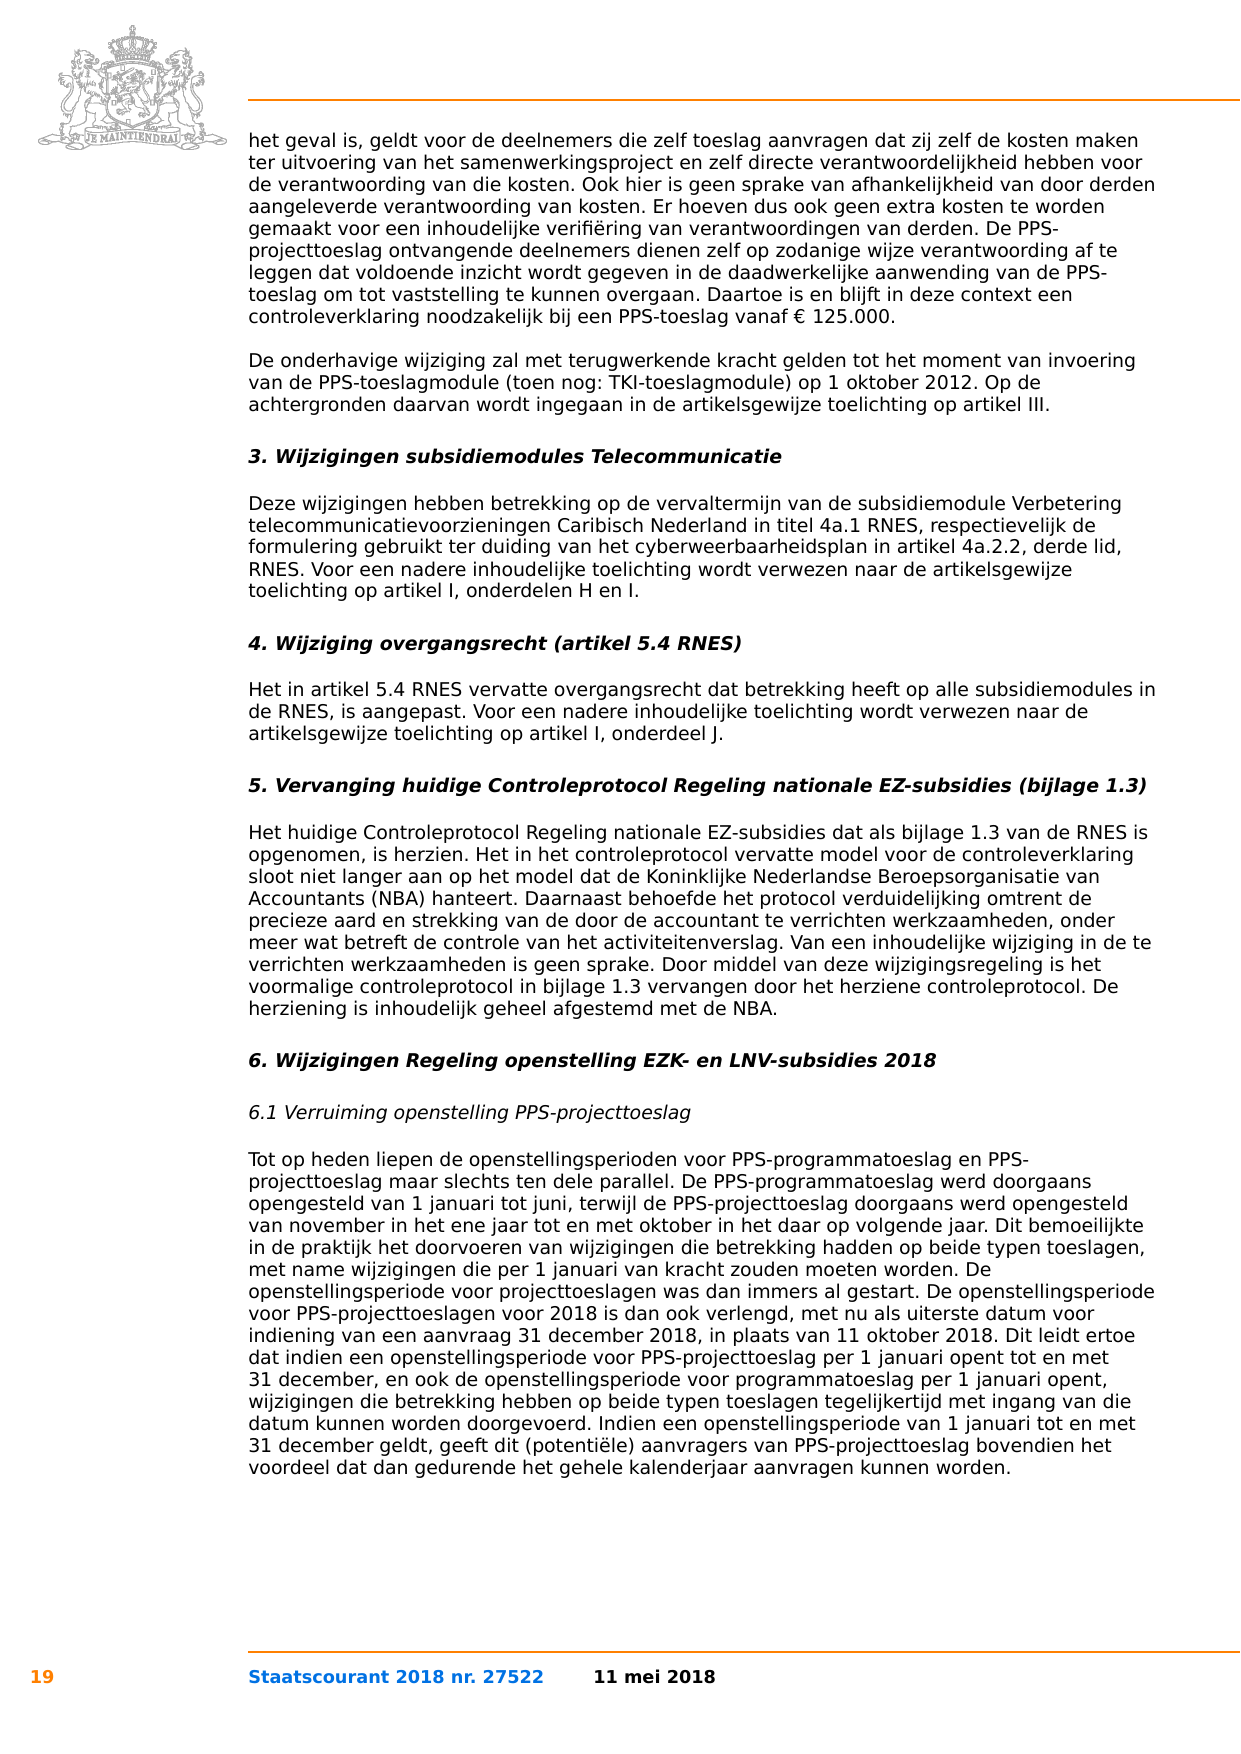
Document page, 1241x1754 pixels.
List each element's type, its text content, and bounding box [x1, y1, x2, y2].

picture [38, 25, 227, 150]
subtitle 5. Vervanging huidige Controleprotocol Regeling nationale EZ-subsidies (bijlage 1.3) [248, 775, 1163, 797]
subtitle 6.1 Verruiming openstelling PPS-projecttoeslag [248, 1102, 1163, 1124]
text Tot op heden liepen de openstellingsperioden voor PPS-programmatoeslag en PPS-projecttoeslag maar slechts ten dele parallel. De PPS-programmatoeslag werd doorgaans opengesteld van 1 januari tot juni, terwijl de PPS-projecttoeslag doorgaans werd opengesteld van november in het ene jaar tot en met oktober in het daar op volgende jaar. Dit bemoeilijkte in de praktijk het doorvoeren van wijzigingen die betrekking hadden op beide typen toeslagen, met name wijzigingen die per 1 januari van kracht zouden moeten worden. De openstellingsperiode voor projecttoeslagen was dan immers al gestart. De openstellingsperiode voor PPS-projecttoeslagen voor 2018 is dan ook verlengd, met nu als uiterste datum voor indiening van een aanvraag 31 december 2018, in plaats van 11 oktober 2018. Dit leidt ertoe dat indien een openstellingsperiode voor PPS-projecttoeslag per 1 januari opent tot en met 31 december, en ook de openstellingsperiode voor programmatoeslag per 1 januari opent, wijzigingen die betrekking hebben op beide typen toeslagen tegelijkertijd met ingang van die datum kunnen worden doorgevoerd. Indien een openstellingsperiode van 1 januari tot en met 31 december geldt, geeft dit (potentiële) aanvragers van PPS-projecttoeslag bovendien het voordeel dat dan gedurende het gehele kalenderjaar aanvragen kunnen worden. [248, 1149, 1163, 1479]
text Het in artikel 5.4 RNES vervatte overgangsrecht dat betrekking heeft op alle subsidiemodules in de RNES, is aangepast. Voor een nadere inhoudelijke toelichting wordt verwezen naar de artikelsgewijze toelichting op artikel I, onderdeel J. [248, 679, 1163, 745]
text Deze wijzigingen hebben betrekking op de vervaltermijn van de subsidiemodule Verbetering telecommunicatievoorzieningen Caribisch Nederland in titel 4a.1 RNES, respectievelijk de formulering gebruikt ter duiding van het cyberweerbaarheidsplan in artikel 4a.2.2, derde lid, RNES. Voor een nadere inhoudelijke toelichting wordt verwezen naar de artikelsgewijze toelichting op artikel I, onderdelen H en I. [248, 492, 1163, 602]
text Het huidige Controleprotocol Regeling nationale EZ-subsidies dat als bijlage 1.3 van de RNES is opgenomen, is herzien. Het in het controleprotocol vervatte model voor de controleverklaring sloot niet langer aan op het model dat de Koninklijke Nederlandse Beroepsorganisatie van Accountants (NBA) hanteert. Daarnaast behoefde het protocol verduidelijking omtrent de precieze aard en strekking van de door de accountant te verrichten werkzaamheden, onder meer wat betreft de controle van het activiteitenverslag. Van een inhoudelijke wijziging in de te verrichten werkzaamheden is geen sprake. Door middel van deze wijzigingsregeling is het voormalige controleprotocol in bijlage 1.3 vervangen door het herziene controleprotocol. De herziening is inhoudelijk geheel afgestemd met de NBA. [248, 822, 1163, 1020]
subtitle 4. Wijziging overgangsrecht (artikel 5.4 RNES) [248, 632, 1163, 654]
text De onderhavige wijziging zal met terugwerkende kracht gelden tot het moment van invoering van de PPS-toeslagmodule (toen nog: TKI-toeslagmodule) op 1 oktober 2012. Op de achtergronden daarvan wordt ingegaan in de artikelsgewijze toelichting op artikel III. [248, 349, 1163, 416]
text het geval is, geldt voor de deelnemers die zelf toeslag aanvragen dat zij zelf de kosten maken ter uitvoering van het samenwerkingsproject en zelf directe verantwoordelijkheid hebben voor de verantwoording van die kosten. Ook hier is geen sprake van afhankelijkheid van door derden aangeleverde verantwoording van kosten. Er hoeven dus ook geen extra kosten te worden gemaakt voor een inhoudelijke verifiëring van verantwoordingen van derden. De PPS-projecttoeslag ontvangende deelnemers dienen zelf op zodanige wijze verantwoording af te leggen dat voldoende inzicht wordt gegeven in de daadwerkelijke aanwending van de PPS-toeslag om tot vaststelling te kunnen overgaan. Daartoe is en blijft in deze context een controleverklaring noodzakelijk bij een PPS-toeslag vanaf € 125.000. [248, 130, 1163, 328]
subtitle 6. Wijzigingen Regeling openstelling EZK- en LNV-subsidies 2018 [248, 1050, 1163, 1072]
subtitle 3. Wijzigingen subsidiemodules Telecommunicatie [248, 446, 1163, 467]
